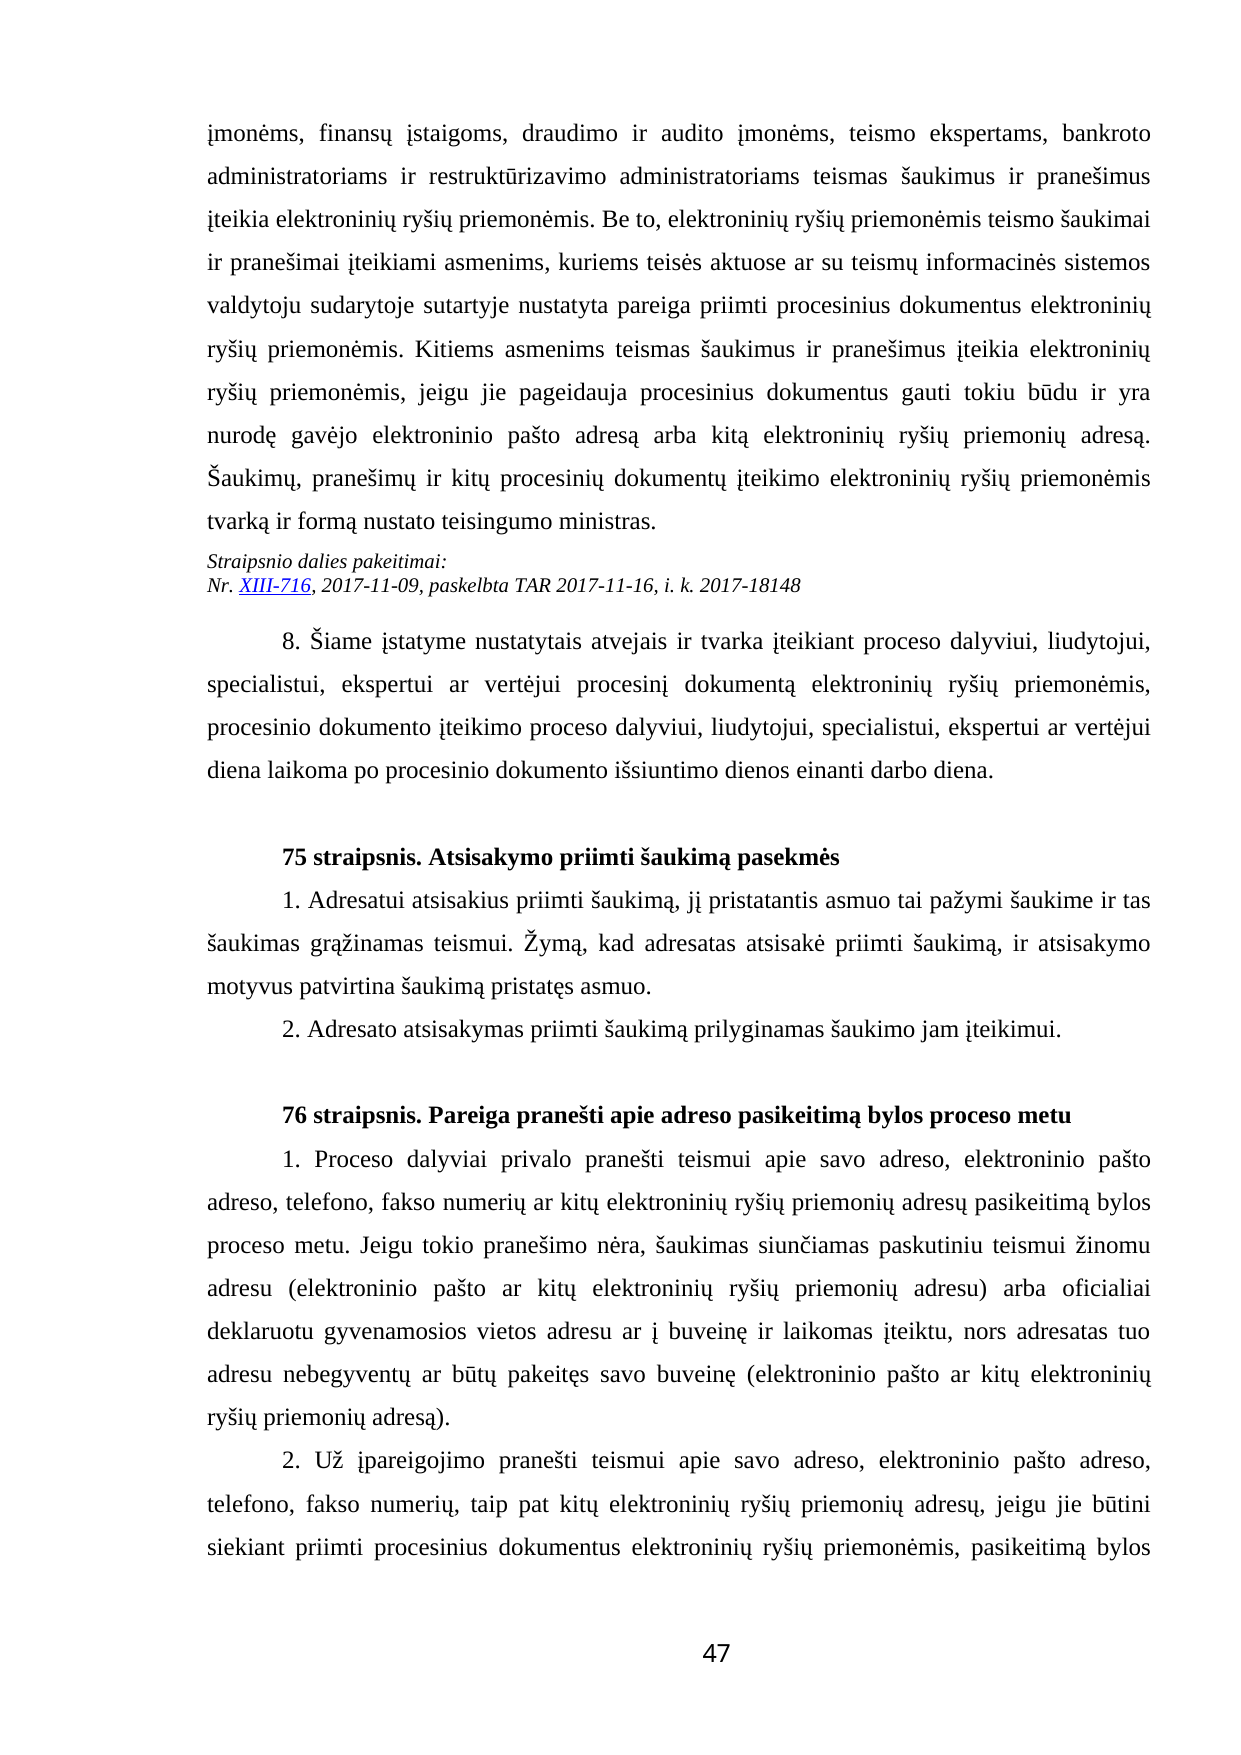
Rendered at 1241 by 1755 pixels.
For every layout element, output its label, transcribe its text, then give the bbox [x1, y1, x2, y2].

text 2. Už įpareigojimo pranešti teismui apie savo adreso, elektroninio pašto adreso, telefono, fakso numerių, taip pat kitų elektroninių ryšių priemonių adresų, jeigu jie būtini siekiant priimti procesinius dokumentus elektroninių ryšių priemonėmis, pasikeitimą bylos [207, 1446, 1152, 1561]
text Straipsnio dalies pakeitimai: [207, 549, 1152, 573]
text 1. Proceso dalyviai privalo pranešti teismui apie savo adreso, elektroninio pašto adreso, telefono, fakso numerių ar kitų elektroninių ryšių priemonių adresų pasikeitimą bylos proceso metu. Jeigu tokio pranešimo nėra, šaukimas siunčiamas paskutiniu teismui žinomu adresu (elektroninio pašto ar kitų elektroninių ryšių priemonių adresu) arba oficialiai deklaruotu gyvenamosios vietos adresu ar į buveinę ir laikomas įteiktu, nors adresatas tuo adresu nebegyventų ar būtų pakeitęs savo buveinę (elektroninio pašto ar kitų elektroninių ryšių priemonių adresą). [207, 1144, 1152, 1431]
text 75 straipsnis. Atsisakymo priimti šaukimą pasekmės [207, 842, 1152, 871]
text įmonėms, finansų įstaigoms, draudimo ir audito įmonėms, teismo ekspertams, bankroto administratoriams ir restruktūrizavimo administratoriams teismas šaukimus ir pranešimus įteikia elektroninių ryšių priemonėmis. Be to, elektroninių ryšių priemonėmis teismo šaukimai ir pranešimai įteikiami asmenims, kuriems teisės aktuose ar su teismų informacinės sistemos valdytoju sudarytoje sutartyje nustatyta pareiga priimti procesinius dokumentus elektroninių ryšių priemonėmis. Kitiems asmenims teismas šaukimus ir pranešimus įteikia elektroninių ryšių priemonėmis, jeigu jie pageidauja procesinius dokumentus gauti tokiu būdu ir yra nurodę gavėjo elektroninio pašto adresą arba kitą elektroninių ryšių priemonių adresą. Šaukimų, pranešimų ir kitų procesinių dokumentų įteikimo elektroninių ryšių priemonėmis tvarką ir formą nustato teisingumo ministras. [207, 118, 1152, 535]
text 8. Šiame įstatyme nustatytais atvejais ir tvarka įteikiant proceso dalyviui, liudytojui, specialistui, ekspertui ar vertėjui procesinį dokumentą elektroninių ryšių priemonėmis, procesinio dokumento įteikimo proceso dalyviui, liudytojui, specialistui, ekspertui ar vertėjui diena laikoma po procesinio dokumento išsiuntimo dienos einanti darbo diena. [207, 626, 1152, 784]
text 2. Adresato atsisakymas priimti šaukimą prilyginamas šaukimo jam įteikimui. [207, 1014, 1152, 1043]
text 1. Adresatui atsisakius priimti šaukimą, jį pristatantis asmuo tai pažymi šaukime ir tas šaukimas grąžinamas teismui. Žymą, kad adresatas atsisakė priimti šaukimą, ir atsisakymo motyvus patvirtina šaukimą pristatęs asmuo. [207, 885, 1152, 1000]
text Nr. XIII-716, 2017-11-09, paskelbta TAR 2017-11-16, i. k. 2017-18148 [207, 573, 1152, 597]
text 76 straipsnis. Pareiga pranešti apie adreso pasikeitimą bylos proceso metu [207, 1101, 1152, 1129]
